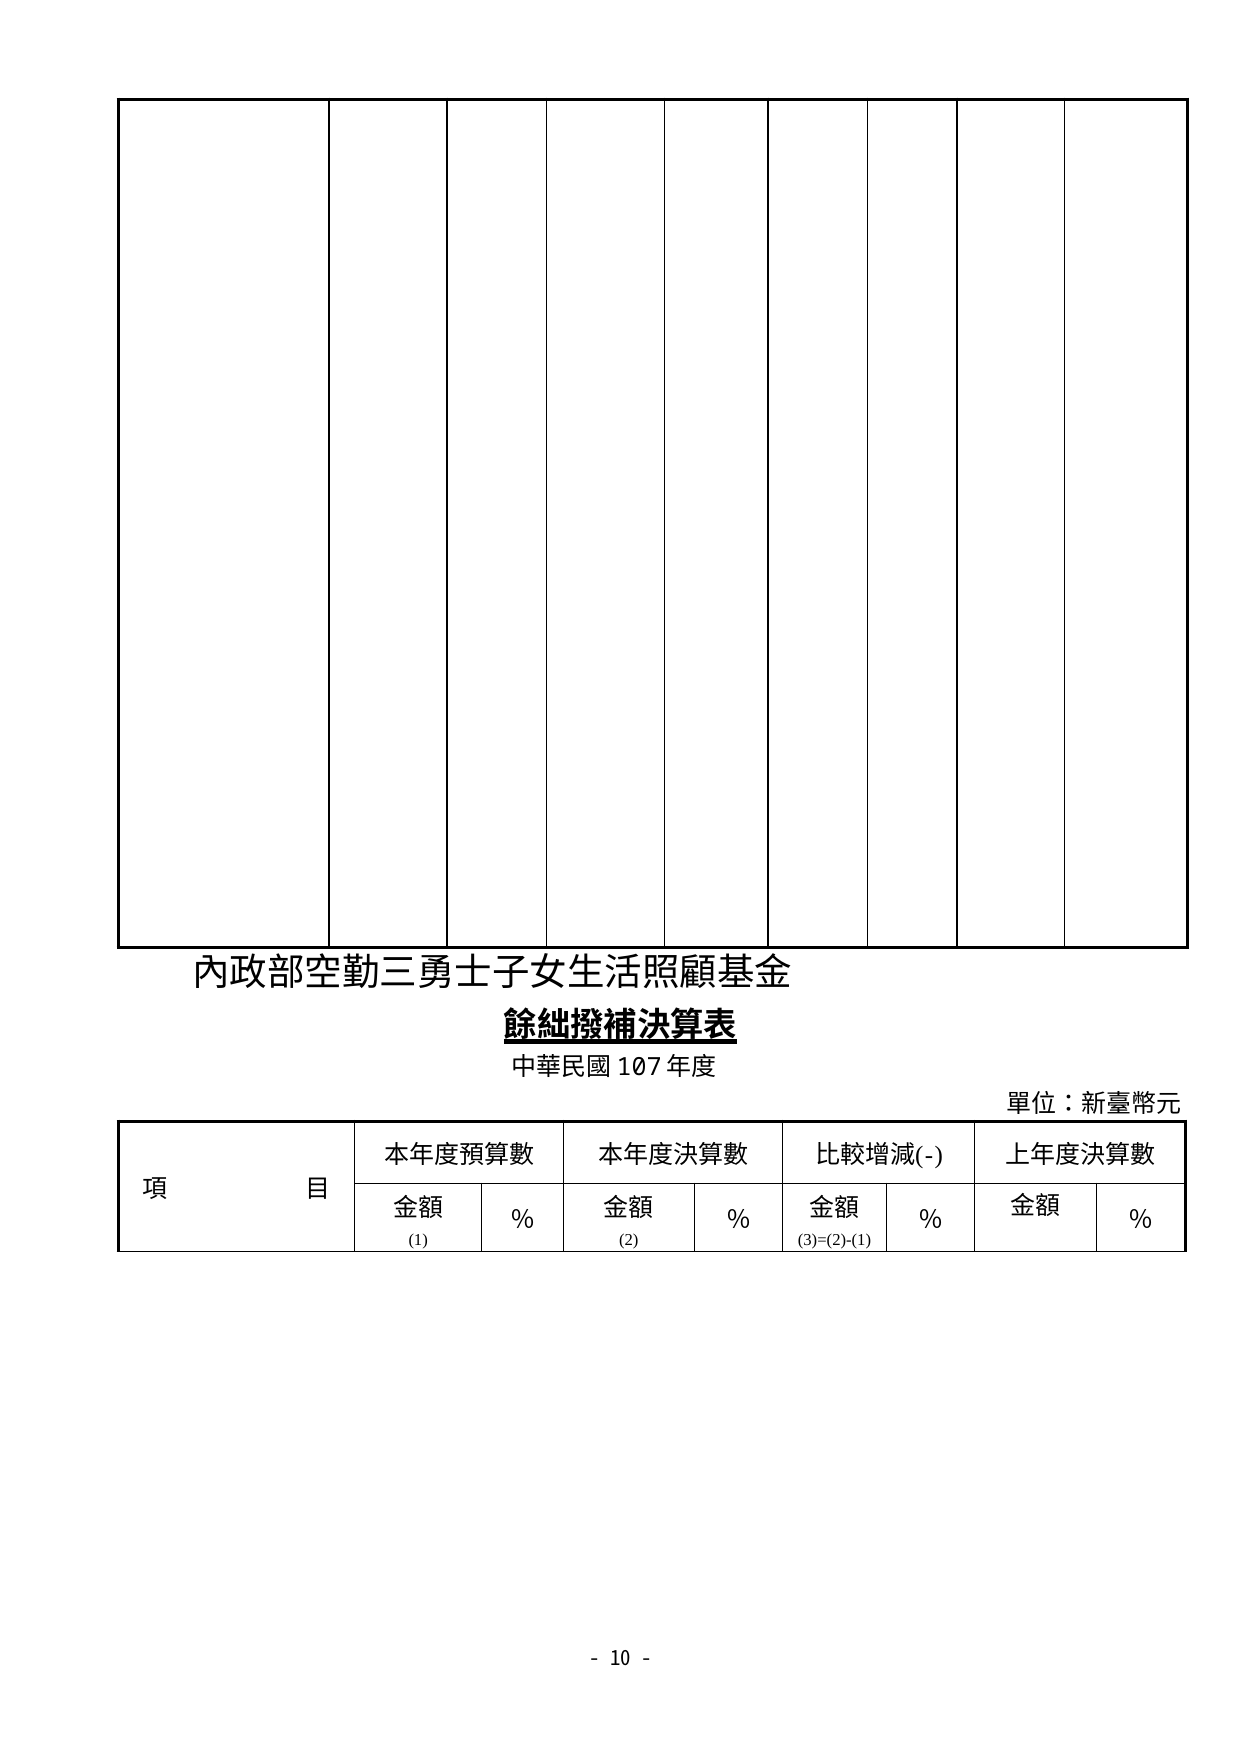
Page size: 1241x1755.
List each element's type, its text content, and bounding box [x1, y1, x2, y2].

table_cell [330, 101, 446, 946]
table_cell 金額 (1) [355, 1184, 481, 1251]
table_cell [665, 101, 767, 946]
table_header 項 目 [120, 1123, 354, 1251]
table_cell [868, 101, 956, 946]
table_cell 金額 (3)=(2)-(1) [783, 1184, 886, 1251]
table_cell [120, 101, 328, 946]
table_header 上年度決算數 [975, 1123, 1184, 1182]
table_cell ％ [695, 1184, 782, 1251]
text 內政部空勤三勇士子女生活照顧基金 [192, 949, 1019, 995]
text 餘絀撥補決算表 [118, 1000, 1122, 1046]
table_cell [448, 101, 546, 946]
text 單位：新臺幣元 [118, 1083, 1181, 1119]
table_header 本年度預算數 [355, 1123, 563, 1182]
text 中華民國107年度 [118, 1046, 1122, 1083]
table_cell 金額 [975, 1184, 1096, 1251]
table_cell [1065, 101, 1186, 946]
table_cell ％ [482, 1184, 563, 1251]
table_header 比較增減(-) [783, 1123, 974, 1182]
table_cell [958, 101, 1064, 946]
table_header 本年度決算數 [564, 1123, 782, 1182]
table_cell ％ [887, 1184, 974, 1251]
table_cell 金額 (2) [564, 1184, 694, 1251]
table_cell [547, 101, 664, 946]
table_cell [769, 101, 867, 946]
table_cell ％ [1097, 1184, 1184, 1251]
